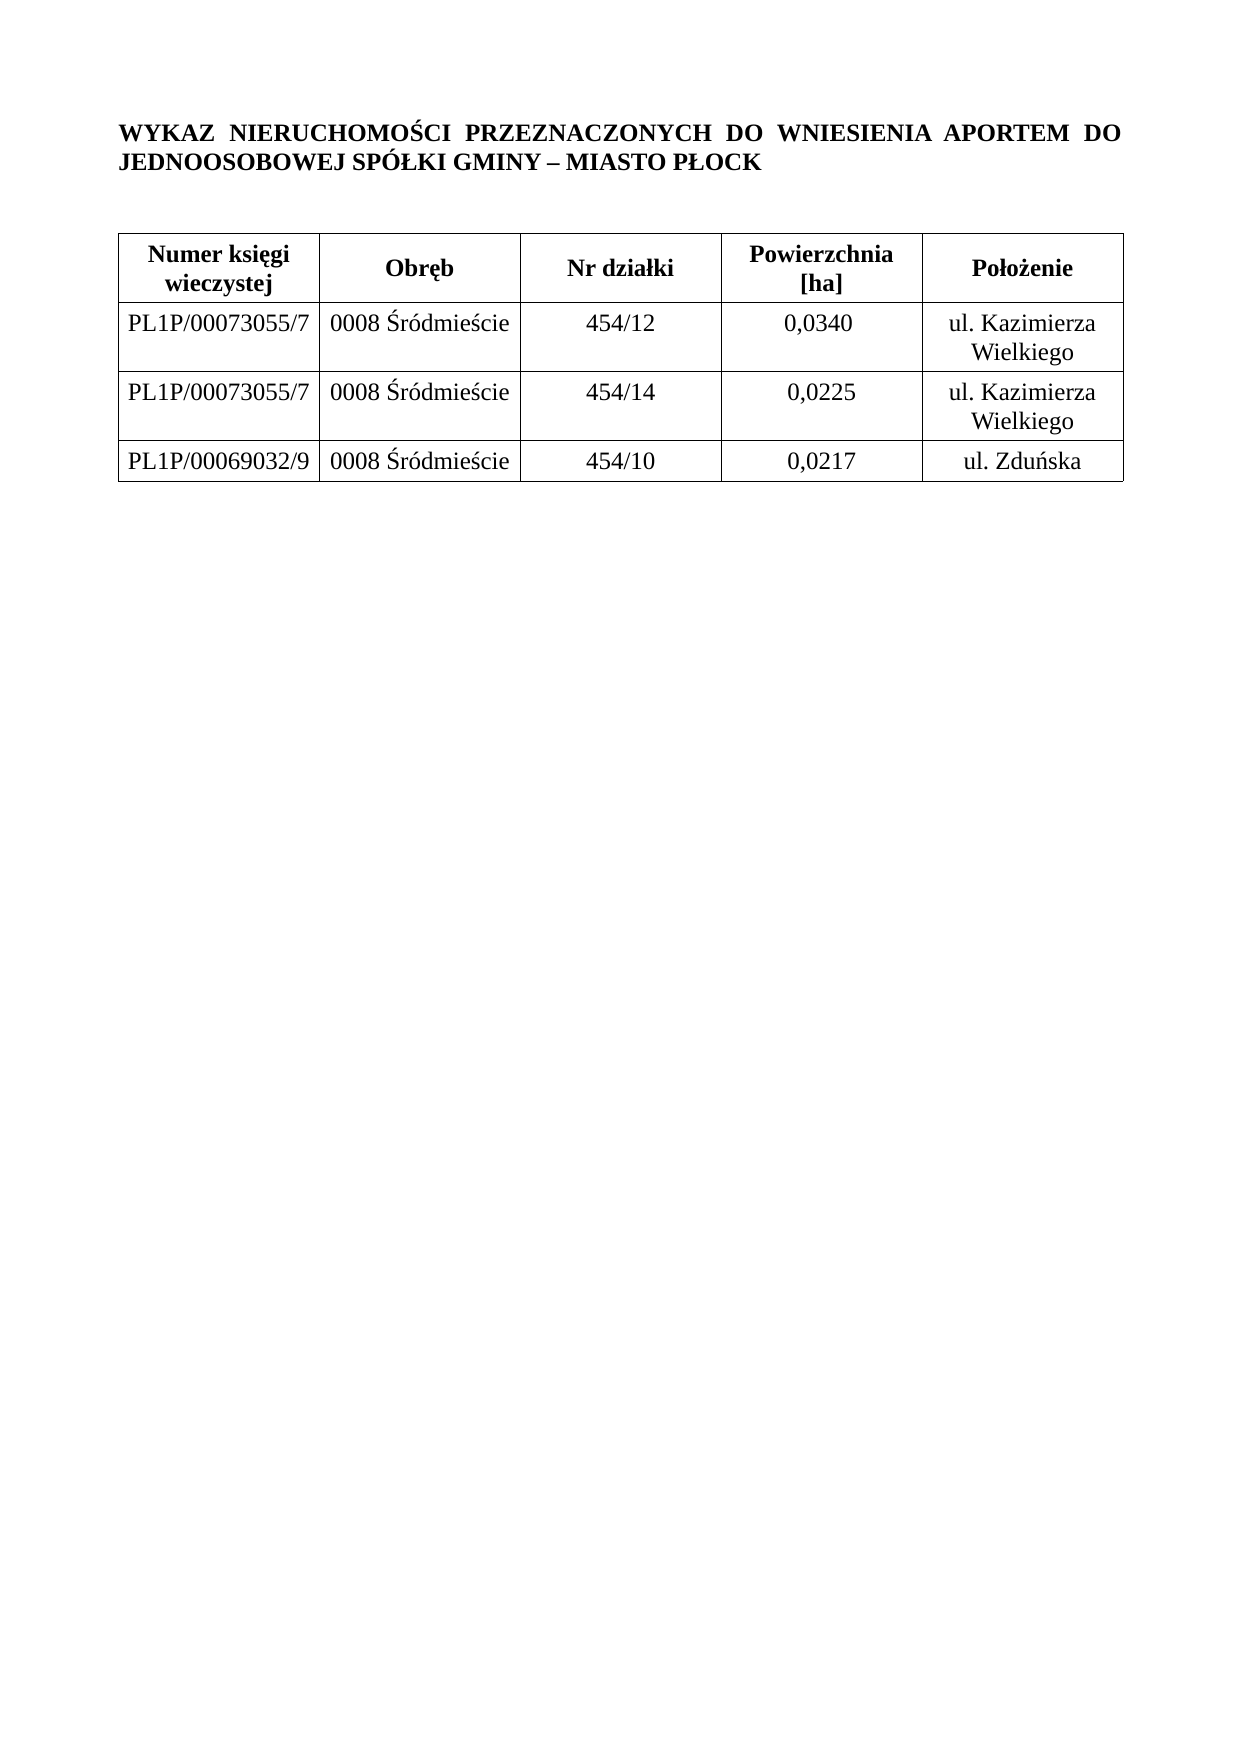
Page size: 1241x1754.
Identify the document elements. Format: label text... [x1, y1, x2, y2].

table_cell 454/10 [521, 441, 721, 481]
table_cell 0,0217 [722, 441, 922, 481]
table_cell ul. Kazimierza Wielkiego [923, 303, 1123, 371]
table_header Obręb [320, 234, 520, 302]
table_header Położenie [923, 234, 1123, 302]
table_cell PL1P/00069032/9 [119, 441, 319, 481]
table_cell 0008 Śródmieście [320, 441, 520, 481]
table_cell ul. Kazimierza Wielkiego [923, 372, 1123, 440]
table_cell 454/12 [521, 303, 721, 371]
table_cell 0008 Śródmieście [320, 303, 520, 371]
table_cell ul. Zduńska [923, 441, 1123, 481]
text WYKAZ NIERUCHOMOŚCI PRZEZNACZONYCH DO WNIESIENIA APORTEM DO JEDNOOSOBOWEJ SPÓŁKI GMINY – MIASTO PŁOCK [118, 118, 1122, 176]
table_header Nr działki [521, 234, 721, 302]
table_cell 0,0225 [722, 372, 922, 440]
table_cell 454/14 [521, 372, 721, 440]
table_header Numer księgi wieczystej [119, 234, 319, 302]
table_cell 0008 Śródmieście [320, 372, 520, 440]
table_cell PL1P/00073055/7 [119, 303, 319, 371]
table_header Powierzchnia [ha] [722, 234, 922, 302]
table_cell PL1P/00073055/7 [119, 372, 319, 440]
table_cell 0,0340 [722, 303, 922, 371]
